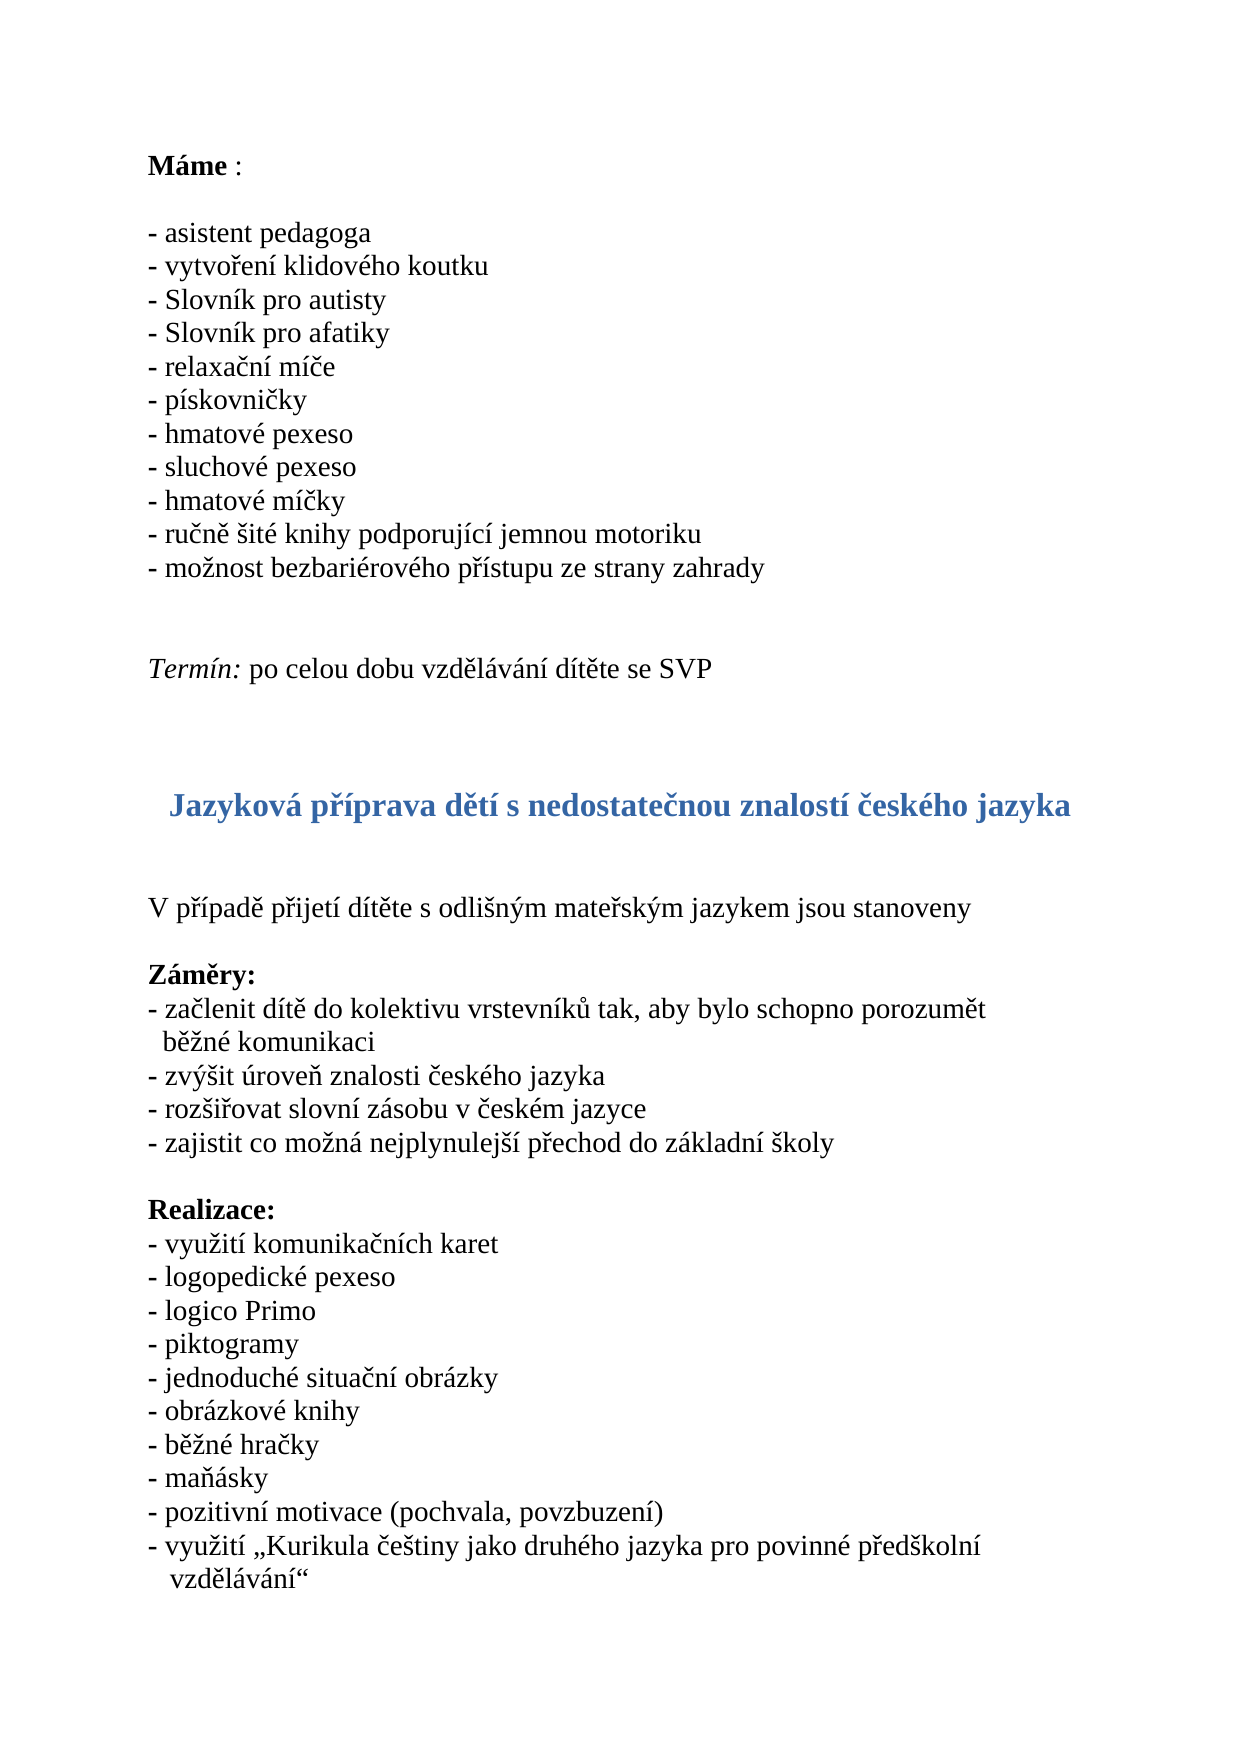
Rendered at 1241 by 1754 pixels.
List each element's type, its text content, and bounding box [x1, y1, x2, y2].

text V případě přijetí dítěte s odlišným mateřským jazykem jsou stanoveny [148, 890, 1093, 924]
text - hmatové pexeso [148, 416, 1093, 449]
text - piktogramy [148, 1326, 1093, 1360]
text - obrázkové knihy [148, 1393, 1093, 1427]
text Realizace: [148, 1192, 1093, 1226]
text - zajistit co možná nejplynulejší přechod do základní školy [148, 1125, 1093, 1159]
text Jazyková příprava dětí s nedostatečnou znalostí českého jazyka [148, 785, 1093, 823]
text - hmatové míčky [148, 483, 1093, 517]
text - logopedické pexeso [148, 1259, 1093, 1293]
text - začlenit dítě do kolektivu vrstevníků tak, aby bylo schopno porozumět [148, 991, 1093, 1024]
text běžné komunikaci [148, 1024, 1093, 1058]
text - relaxační míče [148, 349, 1093, 382]
text - využití komunikačních karet [148, 1226, 1093, 1259]
text - Slovník pro afatiky [148, 315, 1093, 349]
text Máme : [148, 148, 1093, 181]
text - možnost bezbariérového přístupu ze strany zahrady [148, 550, 1093, 584]
text - využití „Kurikula češtiny jako druhého jazyka pro povinné předškolní [148, 1528, 1093, 1561]
text - zvýšit úroveň znalosti českého jazyka [148, 1058, 1093, 1092]
text - sluchové pexeso [148, 449, 1093, 483]
text vzdělávání“ [148, 1561, 1093, 1595]
text - vytvoření klidového koutku [148, 248, 1093, 282]
text - pískovničky [148, 382, 1093, 416]
text - jednoduché situační obrázky [148, 1360, 1093, 1393]
text - rozšiřovat slovní zásobu v českém jazyce [148, 1092, 1093, 1125]
text Termín: po celou dobu vzdělávání dítěte se SVP [148, 651, 1093, 684]
text - maňásky [148, 1461, 1093, 1494]
text - pozitivní motivace (pochvala, povzbuzení) [148, 1494, 1093, 1528]
text - Slovník pro autisty [148, 282, 1093, 315]
text - běžné hračky [148, 1427, 1093, 1461]
text Záměry: [148, 957, 1093, 991]
text - asistent pedagoga [148, 215, 1093, 248]
text - logico Primo [148, 1293, 1093, 1326]
text - ručně šité knihy podporující jemnou motoriku [148, 517, 1093, 550]
